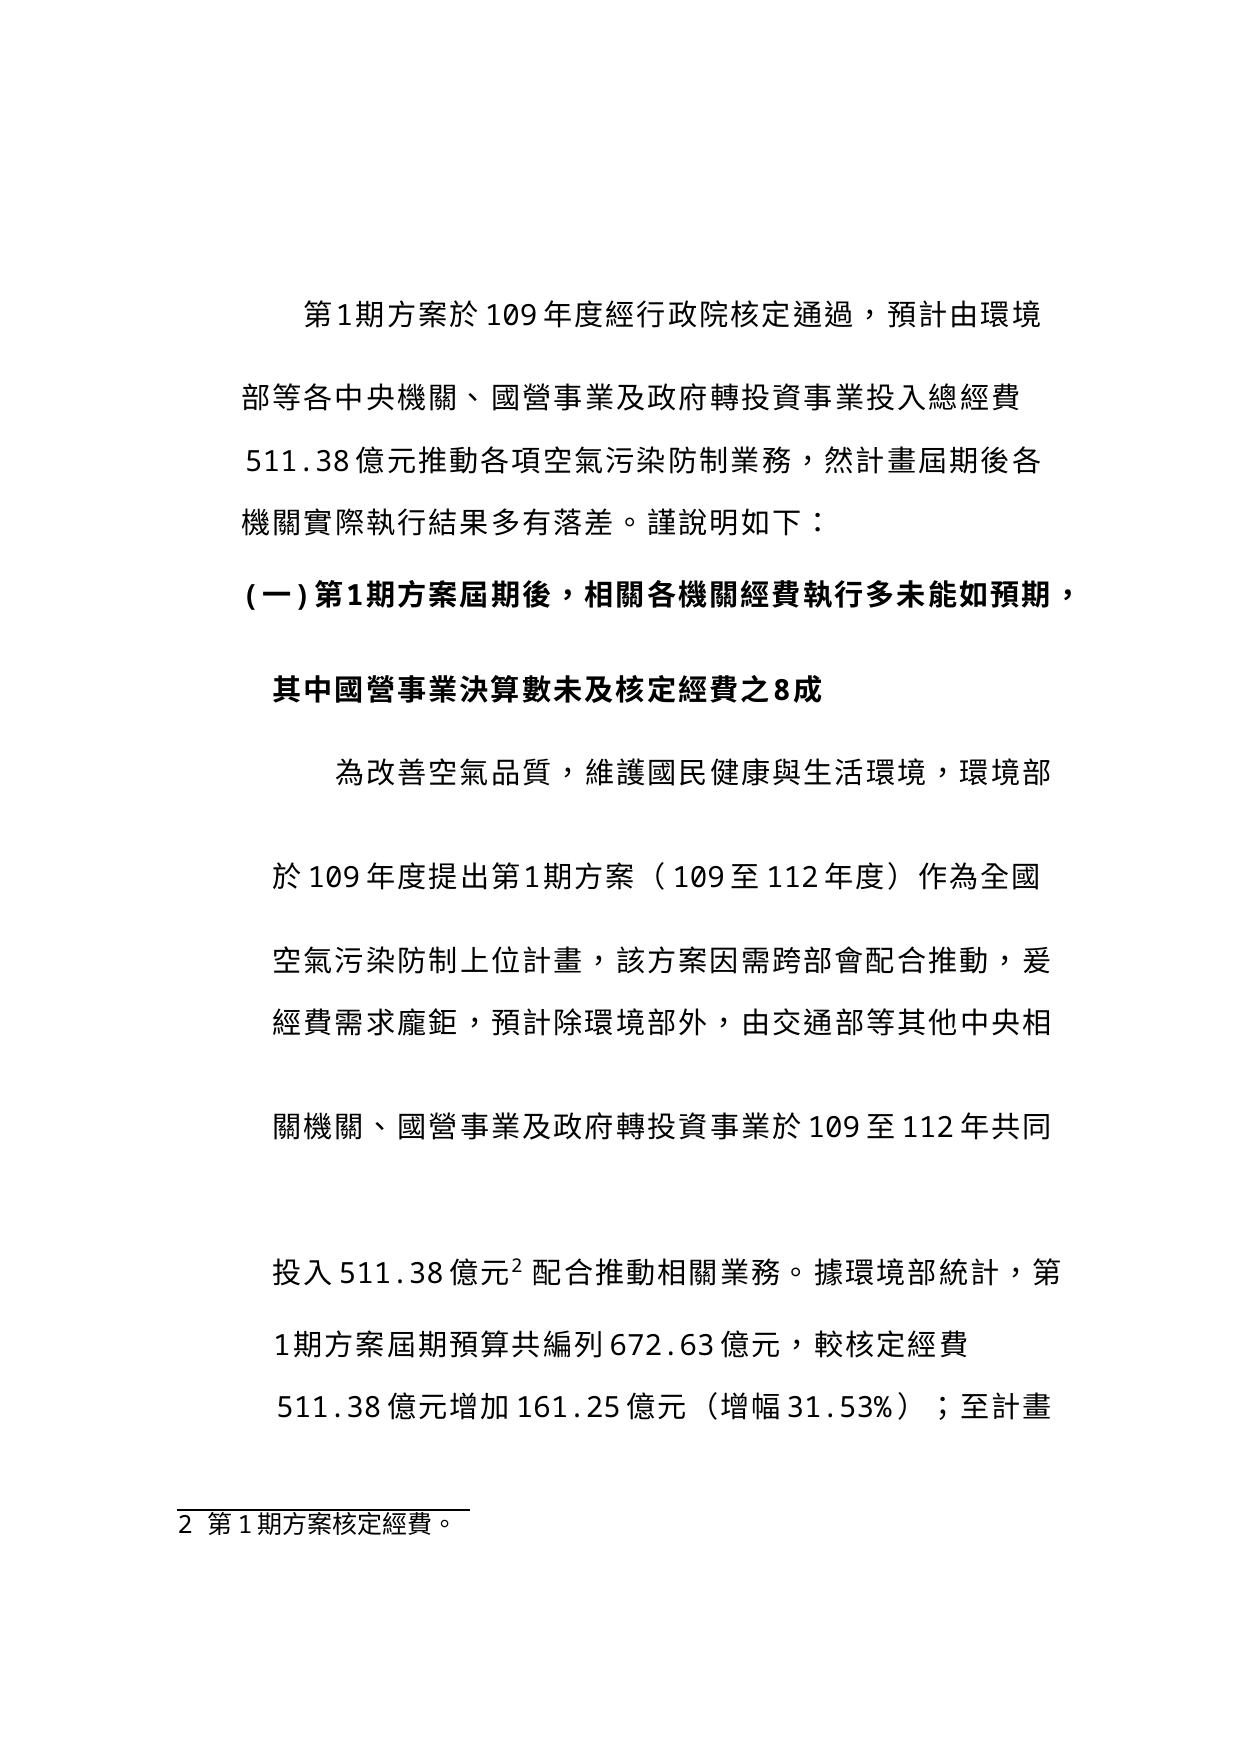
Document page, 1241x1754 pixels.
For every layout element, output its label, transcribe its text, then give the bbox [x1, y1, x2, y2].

text 第1期方案核定經費。 [177, 1510, 1063, 1539]
text 為改善空氣品質，維護國民健康與生活環境，環境部於109年度提出第1期方案（109至112年度）作為全國空氣污染防制上位計畫，該方案因需跨部會配合推動，爰經費需求龐鉅，預計除環境部外，由交通部等其他中央相關機關、國營事業及政府轉投資事業於109至112年共同投入511.38億元配合推動相關業務。據環境部統計，第1期方案屆期預算共編列672.63億元，較核定經費511.38億元增加161.25億元（增幅31.53%）；至計畫 [266, 729, 1063, 1417]
text (一)第1期方案屆期後，相關各機關經費執行多未能如預期，其中國營事業決算數未及核定經費之8成 [236, 542, 1063, 729]
text 第1期方案於109年度經行政院核定通過，預計由環境部等各中央機關、國營事業及政府轉投資事業投入總經費511.38億元推動各項空氣污染防制業務，然計畫屆期後各機關實際執行結果多有落差。謹說明如下： [236, 229, 1063, 542]
